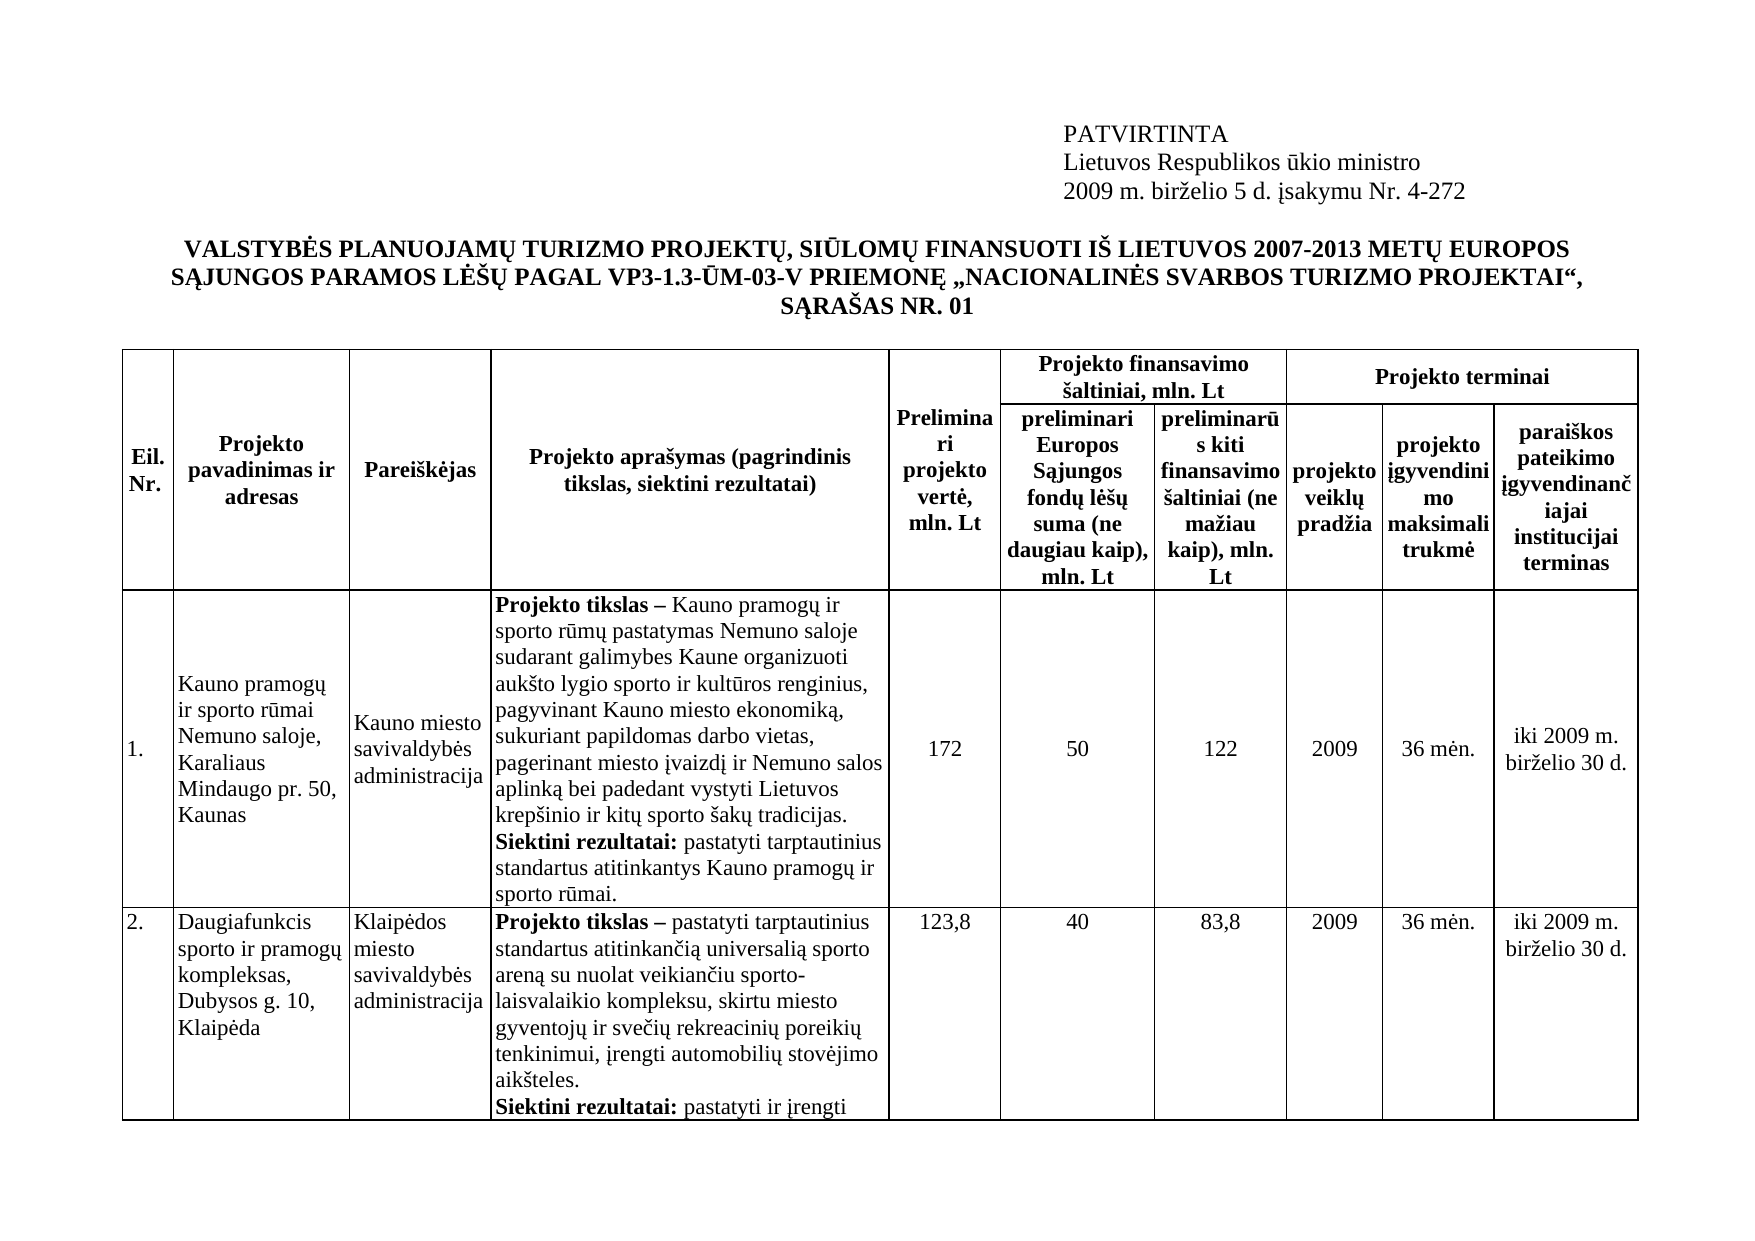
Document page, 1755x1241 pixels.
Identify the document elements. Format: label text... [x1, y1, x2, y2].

table_cell 2009 [1287, 591, 1382, 907]
table_cell [1639, 907, 1643, 1119]
table_cell 83,8 [1155, 908, 1286, 1119]
table_cell preliminarūs kiti finansavimo šaltiniai (ne mažiau kaip), mln. Lt [1155, 405, 1286, 589]
table_header Preliminari projekto vertė, mln. Lt [890, 350, 1000, 589]
table_header Projekto finansavimo šaltiniai, mln. Lt [1001, 350, 1286, 403]
table_cell [1639, 589, 1643, 907]
table_cell 2. [123, 908, 173, 1119]
table_header Projekto aprašymas (pagrindinis tikslas, siektini rezultatai) [492, 350, 888, 589]
table_cell 50 [1001, 591, 1154, 907]
table_cell Klaipėdos miesto savivaldybės administracija [350, 908, 490, 1119]
table_cell 2009 [1287, 908, 1382, 1119]
table_cell iki 2009 m. birželio 30 d. [1495, 591, 1637, 907]
table_cell 40 [1001, 908, 1154, 1119]
table_cell preliminari Europos Sąjungos fondų lėšų suma (ne daugiau kaip), mln. Lt [1001, 405, 1154, 589]
table_cell 1. [123, 591, 173, 907]
table_cell Projekto tikslas – pastatyti tarptautinius standartus atitinkančią universalią sporto areną su nuolat veikiančiu sporto-laisvalaikio kompleksu, skirtu miesto gyventojų ir svečių rekreacinių poreikių tenkinimui, įrengti automobilių stovėjimo aikšteles. Siektini rezultatai: pastatyti ir įrengti [492, 908, 888, 1119]
table_header Pareiškėjas [350, 350, 490, 589]
table_cell 172 [890, 591, 1000, 907]
table_cell 36 mėn. [1383, 908, 1493, 1119]
table_cell projekto veiklų pradžia [1287, 405, 1382, 589]
table_cell projekto įgyvendinimo maksimali trukmė [1383, 405, 1493, 589]
text Lietuvos Respublikos ūkio ministro [1063, 147, 1636, 176]
text 2009 m. birželio 5 d. įsakymu Nr. 4-272 [1063, 176, 1636, 205]
table_cell iki 2009 m. birželio 30 d. [1495, 908, 1637, 1119]
table_cell 36 mėn. [1383, 591, 1493, 907]
table_cell 122 [1155, 591, 1286, 907]
table_cell paraiškos pateikimo įgyvendinančiajai institucijai terminas [1495, 405, 1637, 589]
table_cell [1639, 403, 1643, 589]
table_header Projekto terminai [1287, 350, 1637, 403]
table_cell Kauno pramogų ir sporto rūmai Nemuno saloje, Karaliaus Mindaugo pr. 50, Kaunas [174, 591, 349, 907]
table_cell 123,8 [890, 908, 1000, 1119]
table_header Projekto pavadinimas ir adresas [174, 350, 349, 589]
table_header [1639, 349, 1643, 403]
table_cell Daugiafunkcis sporto ir pramogų kompleksas, Dubysos g. 10, Klaipėda [174, 908, 349, 1119]
table_cell Projekto tikslas – Kauno pramogų ir sporto rūmų pastatymas Nemuno saloje sudarant galimybes Kaune organizuoti aukšto lygio sporto ir kultūros renginius, pagyvinant Kauno miesto ekonomiką, sukuriant papildomas darbo vietas, pagerinant miesto įvaizdį ir Nemuno salos aplinką bei padedant vystyti Lietuvos krepšinio ir kitų sporto šakų tradicijas. Siektini rezultatai: pastatyti tarptautinius standartus atitinkantys Kauno pramogų ir sporto rūmai. [492, 591, 888, 907]
text VALSTYBĖS PLANUOJAMŲ TURIZMO PROJEKTŲ, SIŪLOMŲ FINANSUOTI IŠ LIETUVOS 2007-2013 METŲ EUROPOS SĄJUNGOS PARAMOS LĖŠŲ PAGAL VP3-1.3-ŪM-03-V PRIEMONĘ „NACIONALINĖS SVARBOS TURIZMO PROJEKTAI“, SĄRAŠAS NR. 01 [118, 234, 1636, 320]
table_cell Kauno miesto savivaldybės administracija [350, 591, 490, 907]
table_header Eil. Nr. [123, 350, 173, 589]
text PATVIRTINTA [1063, 119, 1636, 147]
